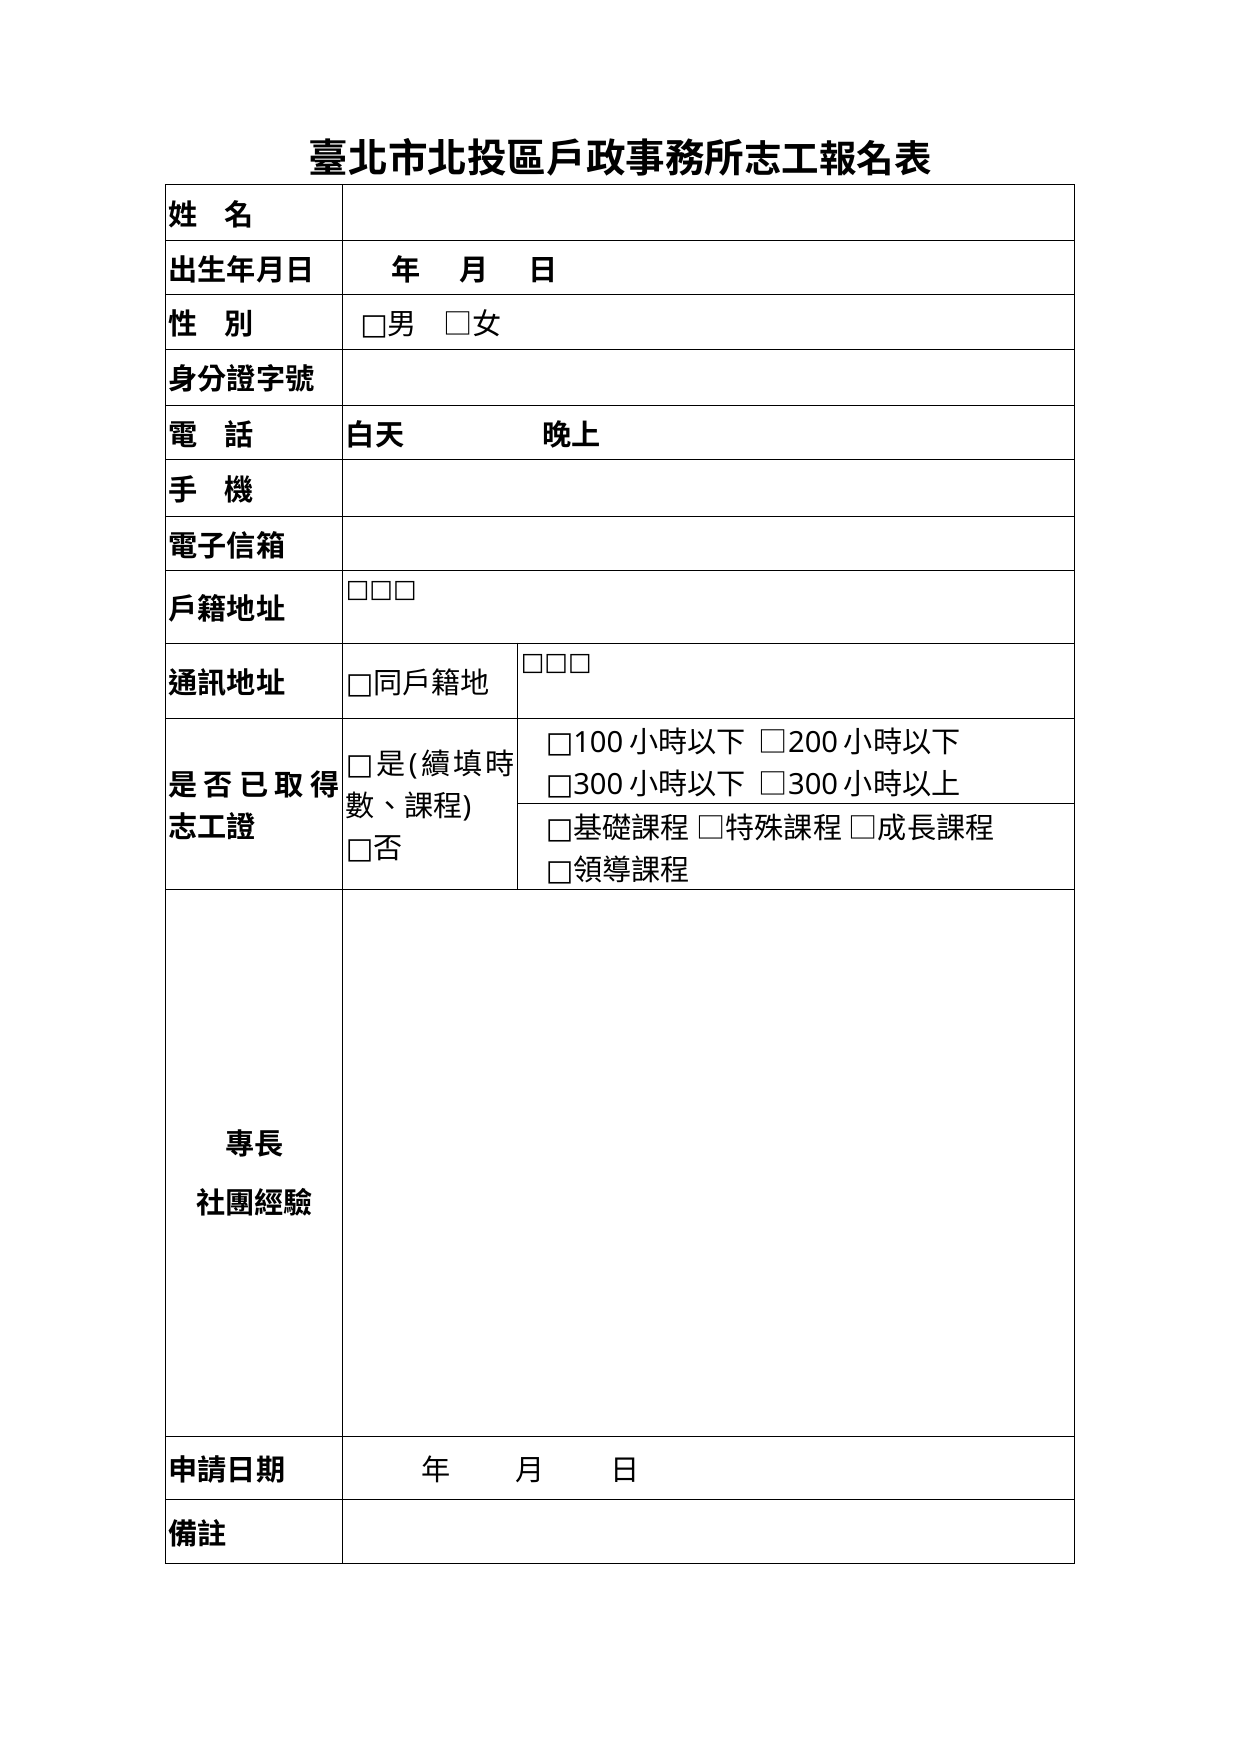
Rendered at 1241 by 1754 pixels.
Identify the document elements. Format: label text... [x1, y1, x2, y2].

table_cell □100小時以下 □200小時以下 □300小時以下 □300小時以上 [518, 719, 1074, 803]
table_cell □同戶籍地 [343, 644, 517, 717]
table_cell 出生年月日 [166, 241, 342, 294]
table_cell 性 別 [166, 295, 342, 348]
table_cell 戶籍地址 [166, 571, 342, 643]
table_cell 電子信箱 [166, 517, 342, 570]
table_cell 年 月 日 [343, 241, 1074, 294]
table_cell □男 □女 [343, 295, 1074, 348]
table_cell □□□ [343, 571, 1074, 643]
table_cell 電 話 [166, 406, 342, 459]
table_cell □□□ [518, 644, 1074, 717]
table_cell 身分證字號 [166, 350, 342, 405]
table_cell [343, 460, 1074, 516]
text 臺北市北投區戶政事務所志工報名表 [118, 127, 1122, 184]
table_cell 年 月 日 [343, 1437, 1074, 1499]
table_cell [343, 890, 1074, 1436]
table_cell 通訊地址 [166, 644, 342, 717]
table_cell □基礎課程 □特殊課程 □成長課程 □領導課程 [518, 804, 1074, 889]
table_cell 是否已取得志工證 [166, 719, 342, 889]
table_cell 專長 社團經驗 [166, 890, 342, 1436]
table_cell 白天 晚上 [343, 406, 1074, 459]
table_cell 備註 [166, 1500, 342, 1563]
table_header [343, 185, 1074, 240]
table_cell [343, 1500, 1074, 1563]
table_cell 申請日期 [166, 1437, 342, 1499]
table_cell □是(續填時數、課程) □否 [343, 719, 517, 889]
table_cell [343, 517, 1074, 570]
table_cell [343, 350, 1074, 405]
table_cell 手 機 [166, 460, 342, 516]
table_header 姓 名 [166, 185, 342, 240]
